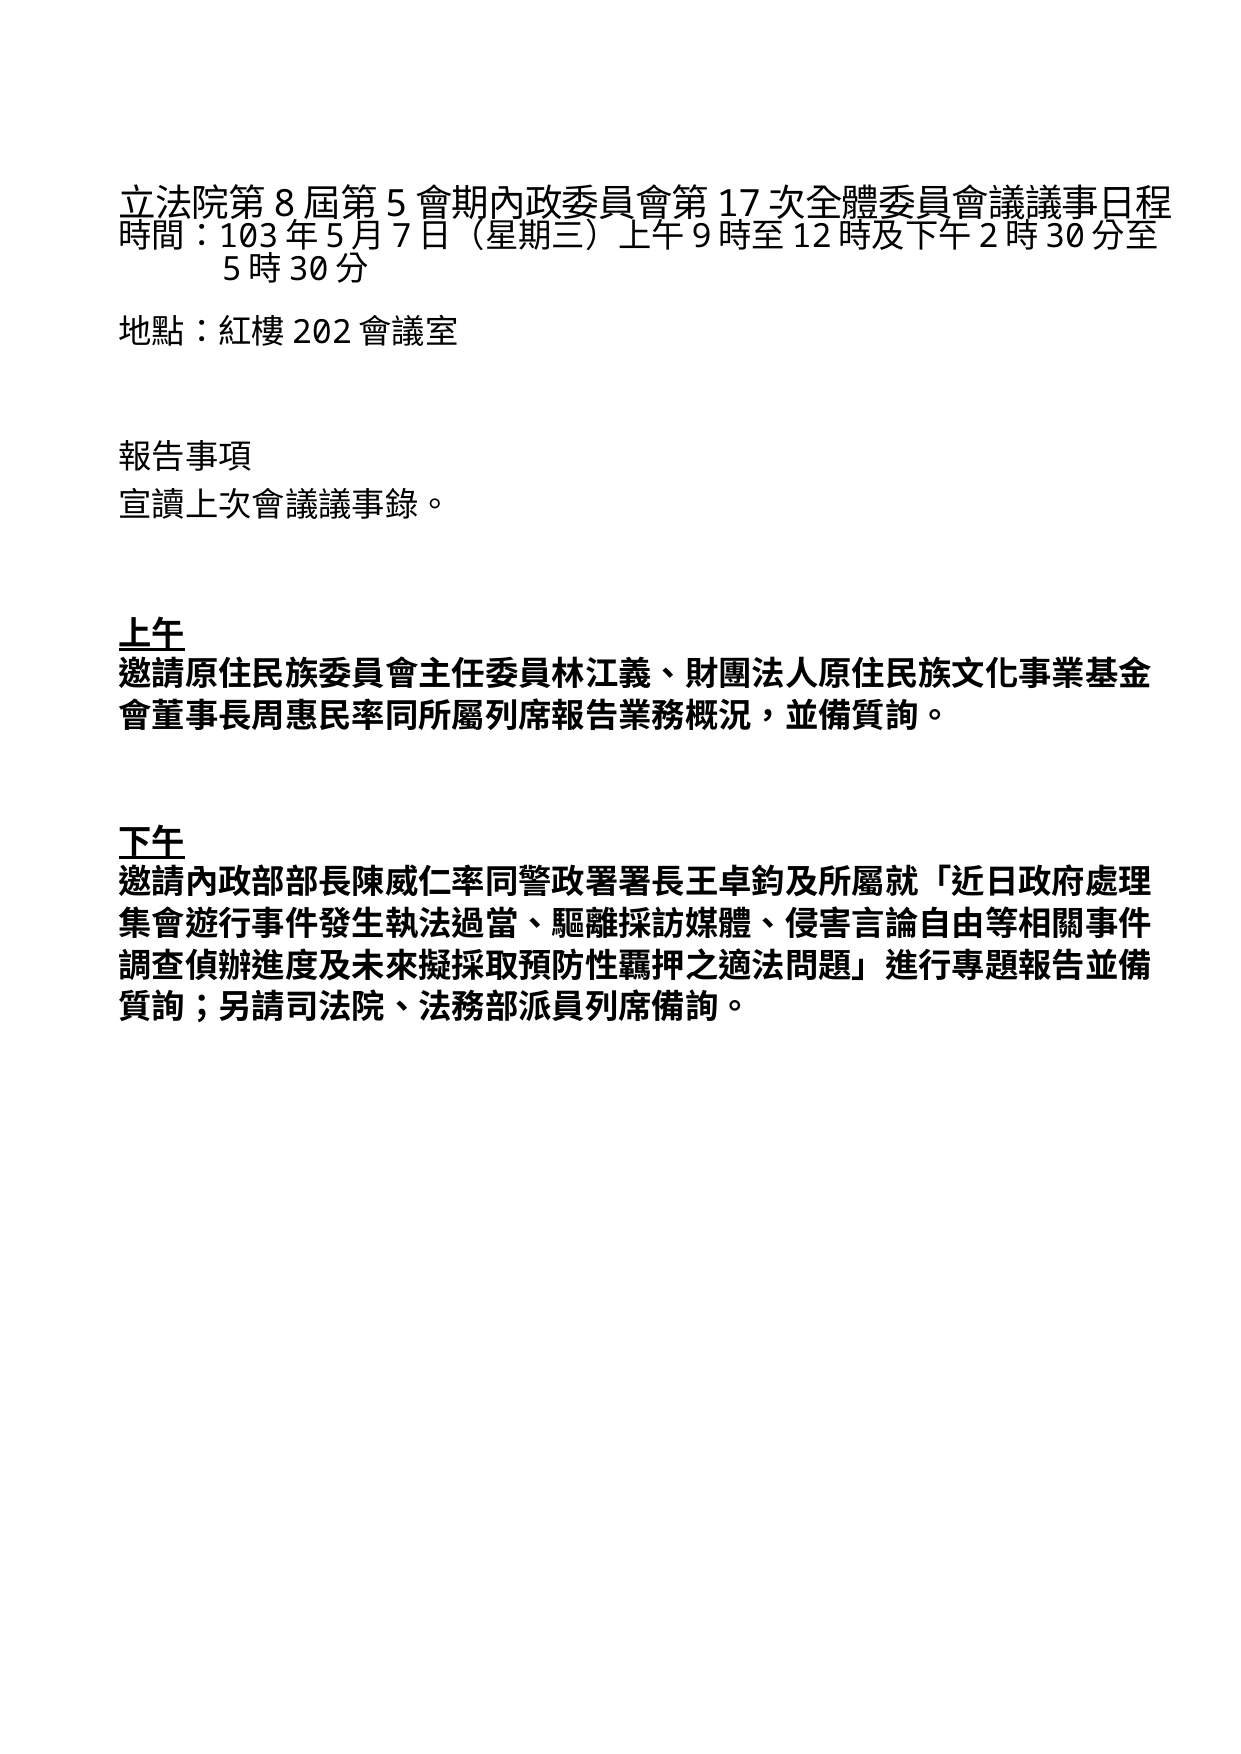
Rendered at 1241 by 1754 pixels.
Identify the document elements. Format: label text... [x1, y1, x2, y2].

text 邀請內政部部長陳威仁率同警政署署長王卓鈞及所屬就「近日政府處理集會遊行事件發生執法過當、驅離採訪媒體、侵害言論自由等相關事件調查偵辦進度及未來擬採取預防性覊押之適法問題」進行專題報告並備質詢；另請司法院、法務部派員列席備詢。 [118, 860, 1167, 1027]
text 邀請原住民族委員會主任委員林江義、財團法人原住民族文化事業基金會董事長周惠民率同所屬列席報告業務概況，並備質詢。 [118, 652, 1167, 735]
text 時間：103年5月7日（星期三）上午9時至12時及下午2時30分至5時30分 [118, 221, 1167, 287]
text 立法院第8屆第5會期內政委員會第17次全體委員會議議事日程 [118, 158, 1199, 221]
text 上午 [117, 589, 1180, 652]
text 地點：紅樓202會議室 [117, 287, 1180, 350]
text 下午 [117, 798, 1180, 860]
text 宣讀上次會議議事錄。 [118, 475, 1167, 527]
text 報告事項 [118, 412, 1180, 475]
